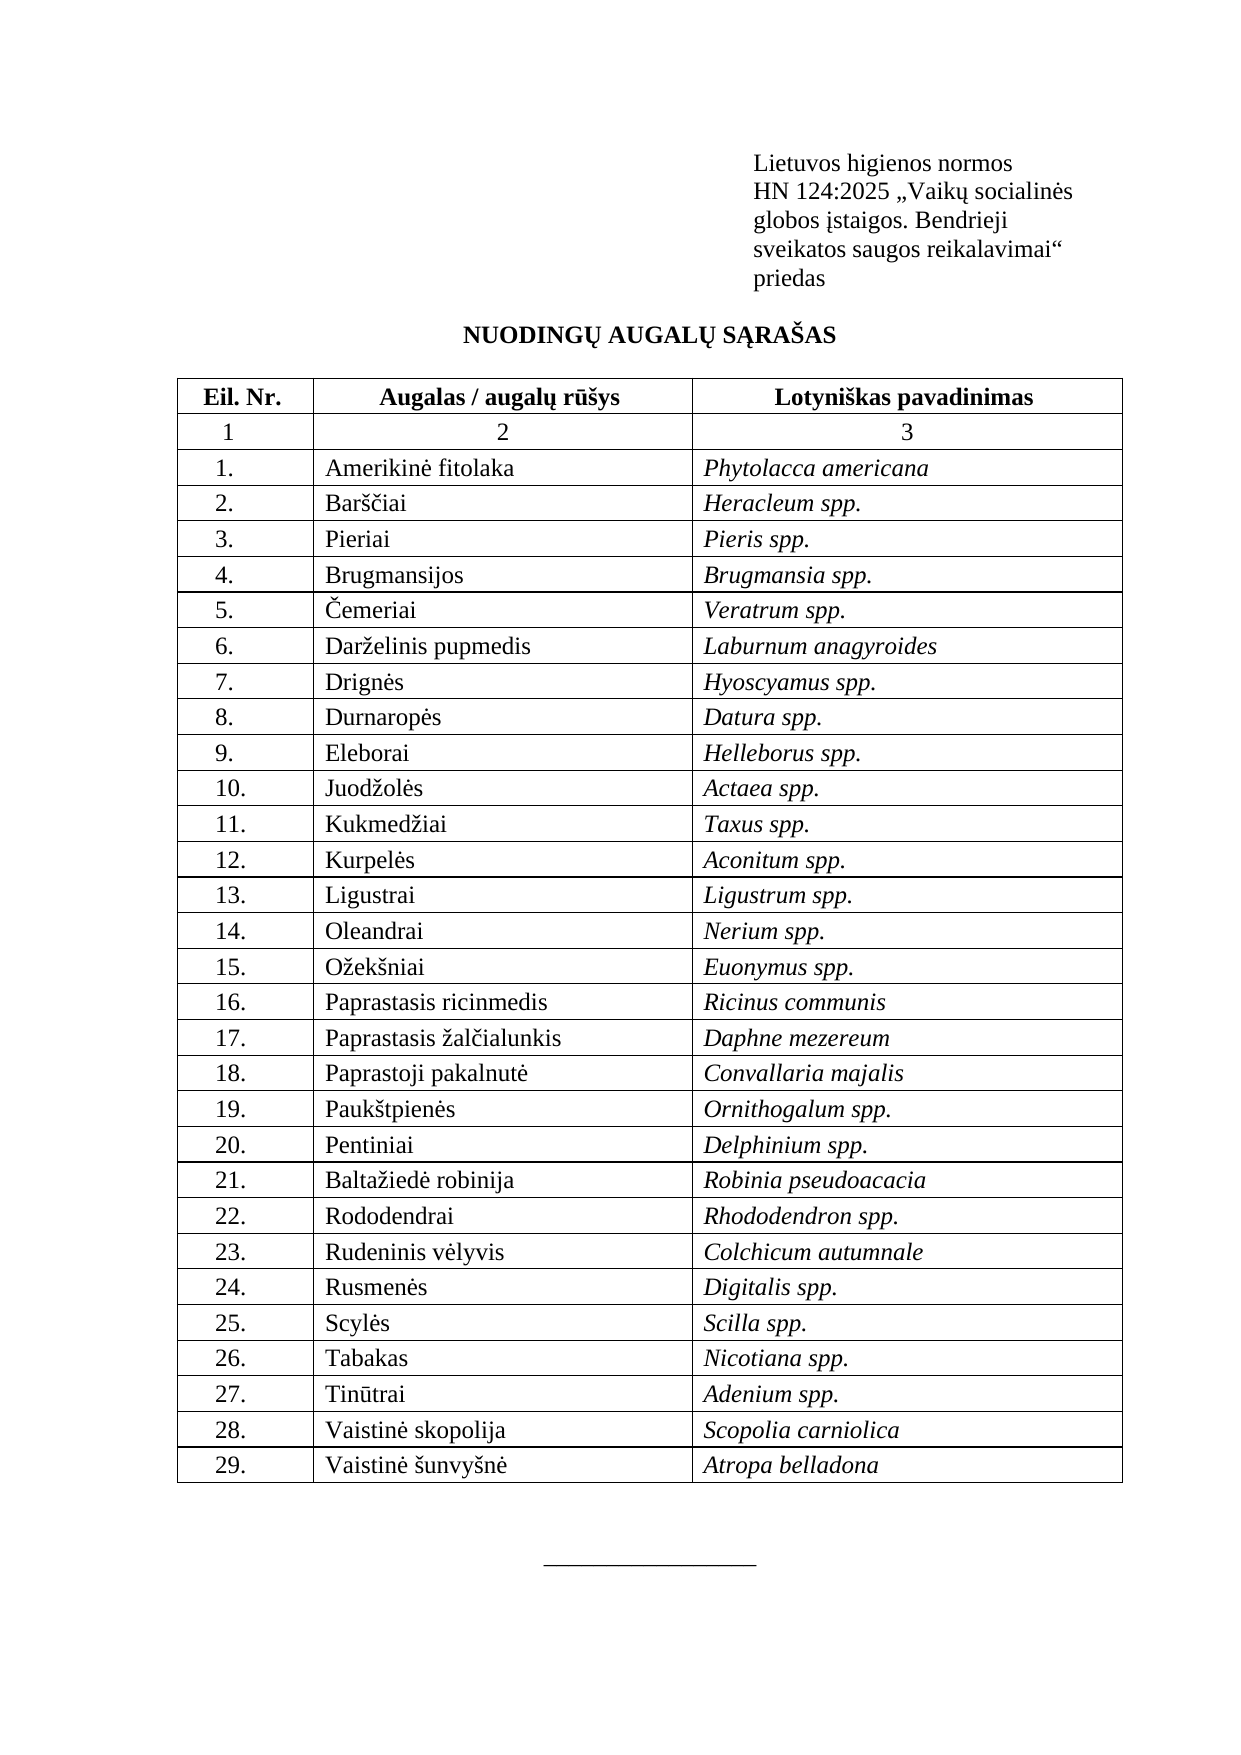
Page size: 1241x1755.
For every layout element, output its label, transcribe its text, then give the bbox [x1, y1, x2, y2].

text NUODINGŲ AUGALŲ SĄRAŠAS [177, 320, 1122, 349]
table_cell 12. [178, 842, 313, 876]
table_cell 21. [178, 1163, 313, 1197]
table_cell 28. [178, 1412, 313, 1446]
table_cell 27. [178, 1376, 313, 1411]
table_cell Darželinis pupmedis [314, 628, 692, 663]
table_cell 29. [178, 1448, 313, 1482]
table_cell Baltažiedė robinija [314, 1163, 692, 1197]
table_cell Colchicum autumnale [693, 1234, 1122, 1268]
table_cell 3. [178, 521, 313, 556]
table_cell Ligustrai [314, 878, 692, 912]
text _________________ [177, 1541, 1122, 1569]
table_cell Rododendrai [314, 1198, 692, 1233]
table_cell Rudeninis vėlyvis [314, 1234, 692, 1268]
table_cell Heracleum spp. [693, 486, 1122, 520]
table_cell Ožekšniai [314, 949, 692, 983]
table_cell 23. [178, 1234, 313, 1268]
table_cell Scilla spp. [693, 1305, 1122, 1339]
table_cell Kukmedžiai [314, 806, 692, 841]
table_cell 16. [178, 984, 313, 1019]
table_header Augalas / augalų rūšys [314, 379, 692, 413]
table_cell Paprastasis žalčialunkis [314, 1020, 692, 1054]
table_cell Daphne mezereum [693, 1020, 1122, 1054]
table_cell Taxus spp. [693, 806, 1122, 841]
table_cell Juodžolės [314, 771, 692, 805]
table_cell Actaea spp. [693, 771, 1122, 805]
table_cell Datura spp. [693, 699, 1122, 734]
table_cell 9. [178, 735, 313, 769]
table_cell Pentiniai [314, 1127, 692, 1161]
table_cell 13. [178, 878, 313, 912]
table_cell Digitalis spp. [693, 1269, 1122, 1304]
table_cell 26. [178, 1341, 313, 1375]
table_cell Paprastasis ricinmedis [314, 984, 692, 1019]
table_cell Robinia pseudoacacia [693, 1163, 1122, 1197]
table_cell Laburnum anagyroides [693, 628, 1122, 663]
table_cell Pieris spp. [693, 521, 1122, 556]
table_cell Durnaropės [314, 699, 692, 734]
table_cell Veratrum spp. [693, 593, 1122, 627]
table_cell Hyoscyamus spp. [693, 664, 1122, 698]
table_header Eil. Nr. [178, 379, 313, 413]
table_cell Brugmansia spp. [693, 557, 1122, 591]
table_cell Nicotiana spp. [693, 1341, 1122, 1375]
table_cell 15. [178, 949, 313, 983]
table_cell Adenium spp. [693, 1376, 1122, 1411]
table_cell Delphinium spp. [693, 1127, 1122, 1161]
table_cell 18. [178, 1056, 313, 1090]
table_cell 22. [178, 1198, 313, 1233]
table_cell 2. [178, 486, 313, 520]
table_cell Convallaria majalis [693, 1056, 1122, 1090]
text HN 124:2025 „Vaikų socialinės [177, 176, 1122, 205]
table_cell 1. [178, 450, 313, 484]
table_cell 6. [178, 628, 313, 663]
table_cell Scopolia carniolica [693, 1412, 1122, 1446]
text globos įstaigos. Bendrieji [177, 205, 1122, 234]
table_cell Ricinus communis [693, 984, 1122, 1019]
table_cell Vaistinė skopolija [314, 1412, 692, 1446]
table_cell Drignės [314, 664, 692, 698]
table_cell Paukštpienės [314, 1091, 692, 1126]
text priedas [177, 263, 1122, 291]
table_cell 4. [178, 557, 313, 591]
table_cell Brugmansijos [314, 557, 692, 591]
table_cell Atropa belladona [693, 1448, 1122, 1482]
table_cell Rusmenės [314, 1269, 692, 1304]
table_cell 24. [178, 1269, 313, 1304]
table_cell Rhododendron spp. [693, 1198, 1122, 1233]
table_cell Vaistinė šunvyšnė [314, 1448, 692, 1482]
table_cell Barščiai [314, 486, 692, 520]
table_cell 1 [178, 414, 313, 449]
table_cell Amerikinė fitolaka [314, 450, 692, 484]
table_cell Pieriai [314, 521, 692, 556]
table_cell Čemeriai [314, 593, 692, 627]
table_cell 11. [178, 806, 313, 841]
table_cell 5. [178, 593, 313, 627]
table_cell Ornithogalum spp. [693, 1091, 1122, 1126]
table_header Lotyniškas pavadinimas [693, 379, 1122, 413]
table_cell 10. [178, 771, 313, 805]
table_cell Nerium spp. [693, 913, 1122, 948]
table_cell 7. [178, 664, 313, 698]
table_cell Oleandrai [314, 913, 692, 948]
table_cell Kurpelės [314, 842, 692, 876]
table_cell 20. [178, 1127, 313, 1161]
table_cell Aconitum spp. [693, 842, 1122, 876]
text sveikatos saugos reikalavimai“ [177, 234, 1122, 263]
table_cell 17. [178, 1020, 313, 1054]
table_cell 25. [178, 1305, 313, 1339]
table_cell 14. [178, 913, 313, 948]
table_cell 19. [178, 1091, 313, 1126]
table_cell 2 [314, 414, 692, 449]
table_cell 8. [178, 699, 313, 734]
table_cell Paprastoji pakalnutė [314, 1056, 692, 1090]
table_cell Scylės [314, 1305, 692, 1339]
table_cell Phytolacca americana [693, 450, 1122, 484]
text Lietuvos higienos normos [177, 148, 1122, 176]
table_cell Tinūtrai [314, 1376, 692, 1411]
table_cell 3 [693, 414, 1122, 449]
table_cell Tabakas [314, 1341, 692, 1375]
table_cell Ligustrum spp. [693, 878, 1122, 912]
table_cell Helleborus spp. [693, 735, 1122, 769]
table_cell Eleborai [314, 735, 692, 769]
table_cell Euonymus spp. [693, 949, 1122, 983]
